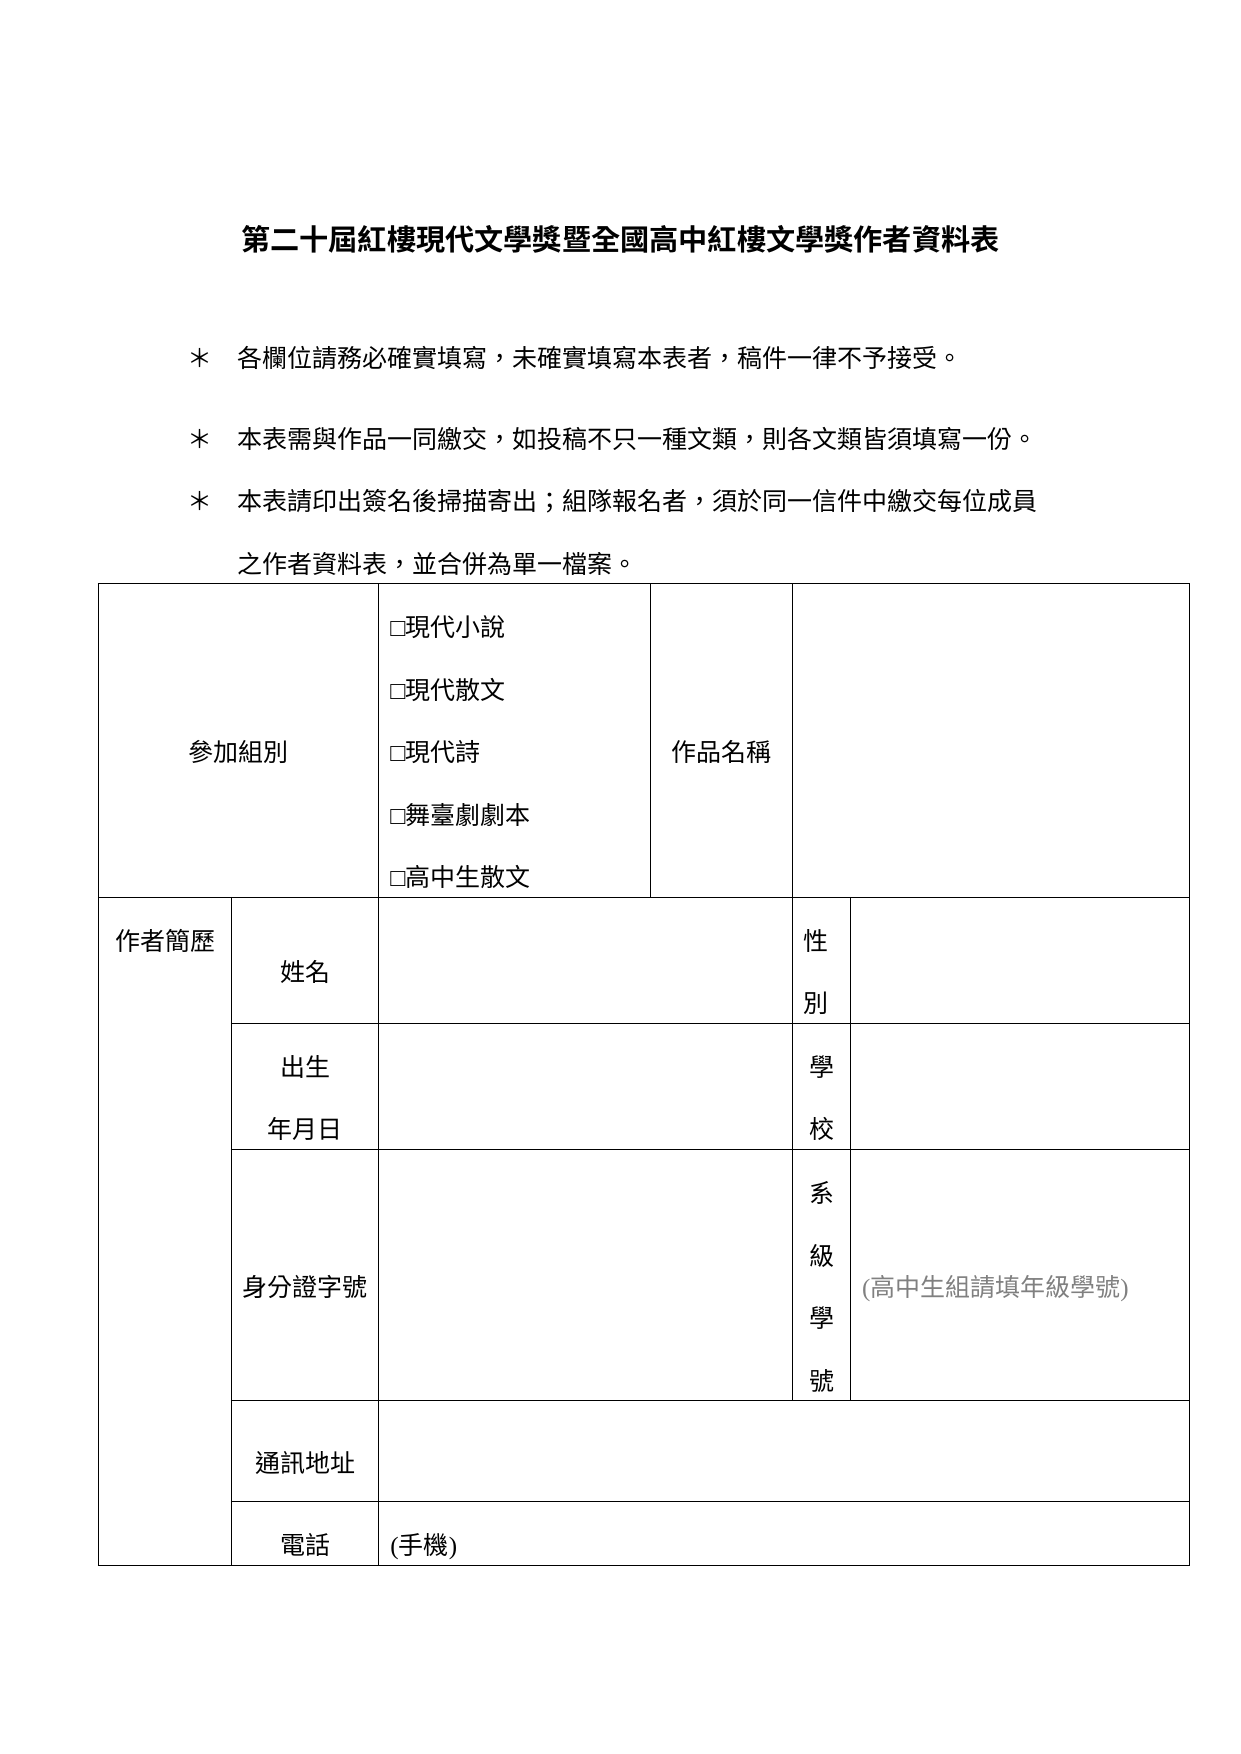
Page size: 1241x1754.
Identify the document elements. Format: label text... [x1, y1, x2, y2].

table_cell 出生 年月日 [232, 1024, 378, 1149]
table_cell [379, 1024, 792, 1149]
table_cell 通訊地址 [232, 1401, 378, 1501]
table_cell 作者簡歷 [99, 898, 231, 1565]
table_cell [851, 1024, 1189, 1149]
table_cell [379, 1401, 1189, 1501]
table_cell (高中生組請填年級學號) [851, 1150, 1189, 1400]
table_cell 學校 [793, 1024, 850, 1149]
table_header □現代小說 □現代散文 □現代詩 □舞臺劇劇本 □高中生散文 [379, 584, 650, 897]
list 各欄位請務必確實填寫，未確實填寫本表者，稿件一律不予接受。 [187, 314, 1053, 377]
table_header [793, 584, 1189, 897]
table_cell (手機) [379, 1502, 1189, 1565]
table_cell [379, 1150, 792, 1400]
table_header 作品名稱 [651, 584, 792, 897]
table_cell [379, 898, 792, 1023]
table_header 參加組別 [99, 584, 378, 897]
table_cell 電話 [232, 1502, 378, 1565]
table_cell 姓名 [232, 898, 378, 1023]
table_cell [851, 898, 1189, 1023]
text 第二十屆紅樓現代文學獎暨全國高中紅樓文學獎作者資料表 [187, 196, 1053, 258]
table_cell 性別 [793, 898, 850, 1023]
table_cell 系級 學號 [793, 1150, 850, 1400]
list 本表需與作品一同繳交，如投稿不只一種文類，則各文類皆須填寫一份。 [187, 396, 1053, 458]
list 本表請印出簽名後掃描寄出；組隊報名者，須於同一信件中繳交每位成員之作者資料表，並合併為單一檔案。 [187, 458, 1053, 583]
table_cell 身分證字號 [232, 1150, 378, 1400]
